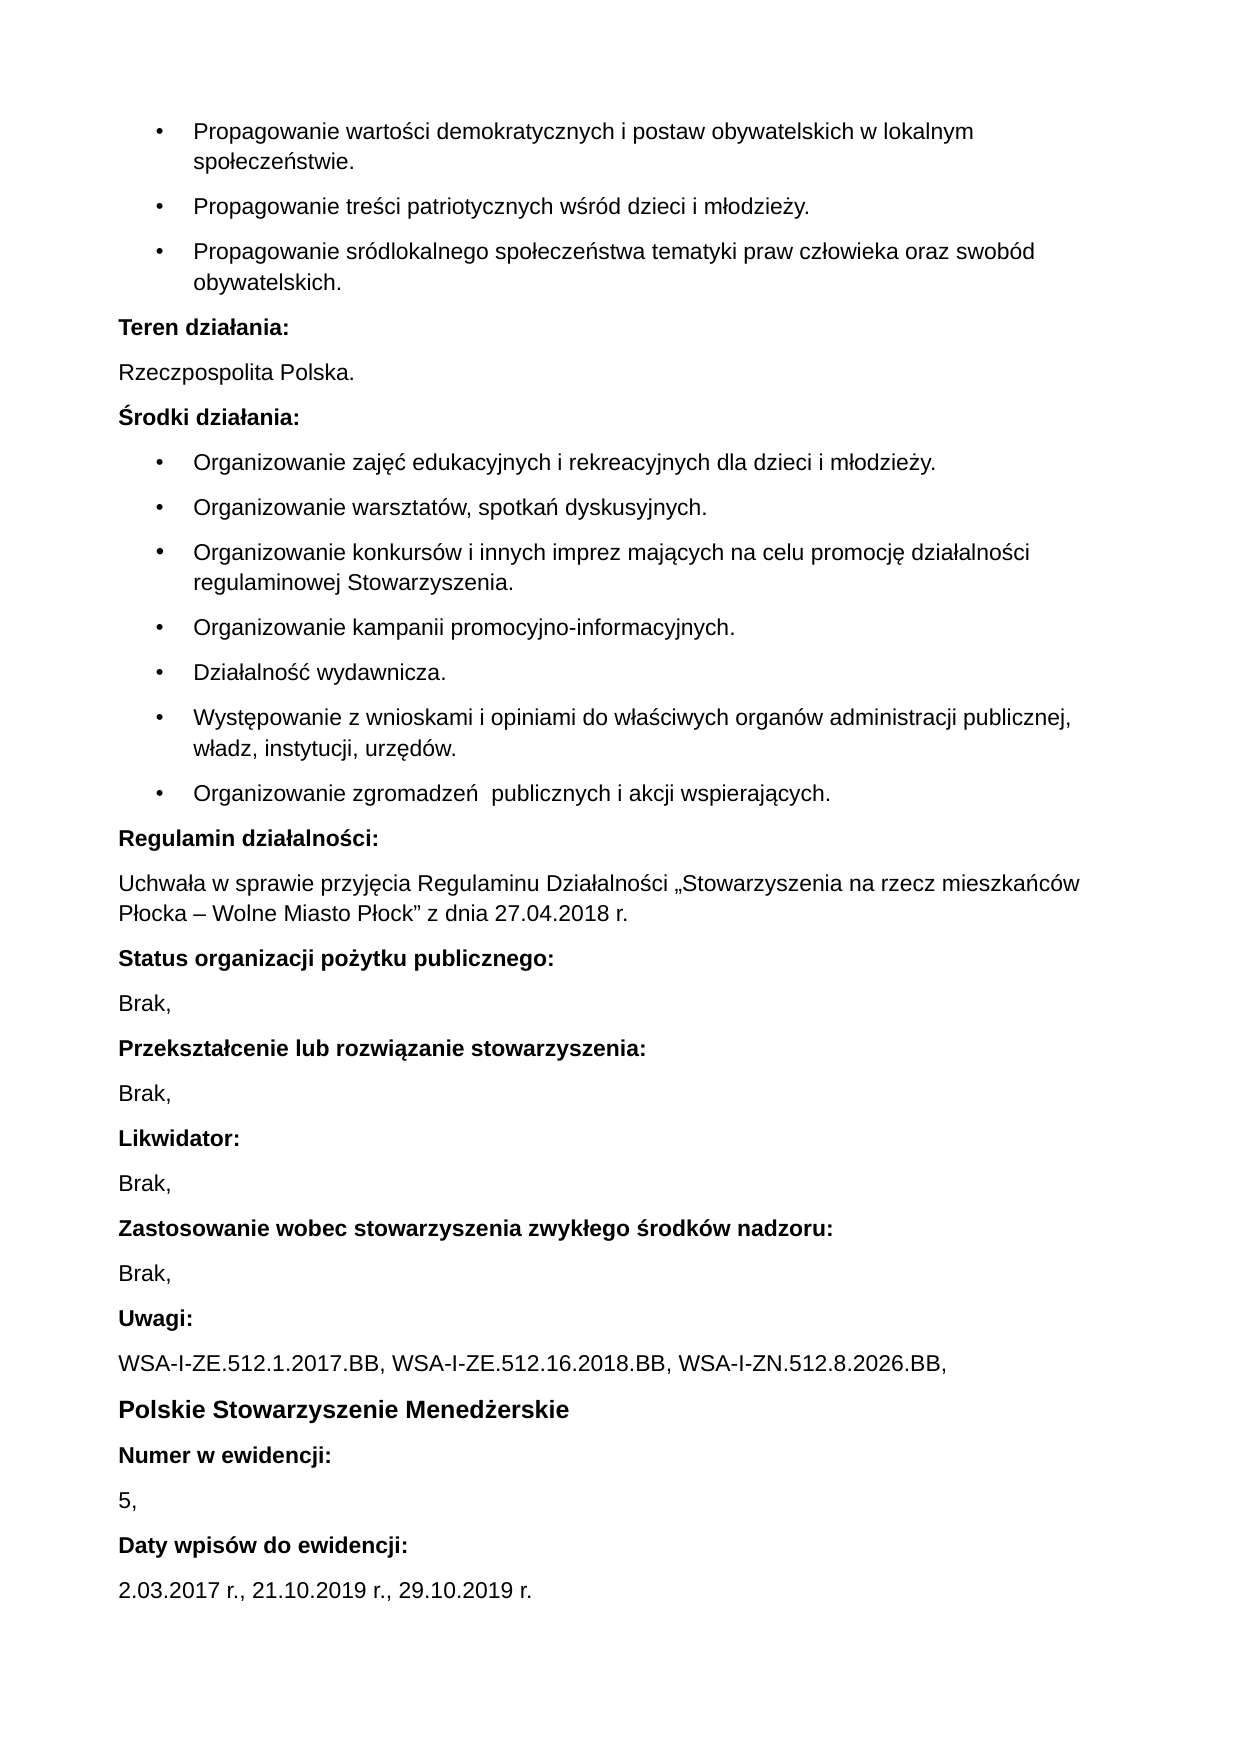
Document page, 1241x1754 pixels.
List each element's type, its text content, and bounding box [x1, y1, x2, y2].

list Propagowanie sródlokalnego społeczeństwa tematyki praw człowieka oraz swobód obywatelskich. [156, 238, 1122, 295]
list Organizowanie warsztatów, spotkań dyskusyjnych. [156, 493, 1122, 520]
subtitle Daty wpisów do ewidencji: [118, 1532, 1122, 1559]
subtitle Regulamin działalności: [118, 824, 1122, 851]
subtitle Teren działania: [118, 313, 1122, 340]
subtitle Zastosowanie wobec stowarzyszenia zwykłego środków nadzoru: [118, 1215, 1122, 1241]
text Rzeczpospolita Polska. [118, 358, 1122, 385]
text Brak, [118, 990, 1122, 1016]
list Organizowanie konkursów i innych imprez mających na celu promocję działalności regulaminowej Stowarzyszenia. [156, 538, 1122, 596]
subtitle Polskie Stowarzyszenie Menedżerskie [118, 1395, 1122, 1423]
subtitle Przekształcenie lub rozwiązanie stowarzyszenia: [118, 1035, 1122, 1061]
list Działalność wydawnicza. [156, 659, 1122, 686]
subtitle Status organizacji pożytku publicznego: [118, 945, 1122, 971]
text Uchwała w sprawie przyjęcia Regulaminu Działalności „Stowarzyszenia na rzecz mieszkańców Płocka – Wolne Miasto Płock” z dnia 27.04.2018 r. [118, 869, 1122, 926]
list Organizowanie zgromadzeń publicznych i akcji wspierających. [156, 779, 1122, 806]
text Brak, [118, 1080, 1122, 1106]
text WSA-I-ZE.512.1.2017.BB, WSA-I-ZE.512.16.2018.BB, WSA-I-ZN.512.8.2026.BB, [118, 1350, 1122, 1376]
text Brak, [118, 1170, 1122, 1196]
list Propagowanie wartości demokratycznych i postaw obywatelskich w lokalnym społeczeństwie. [156, 118, 1122, 175]
text 2.03.2017 r., 21.10.2019 r., 29.10.2019 r. [118, 1577, 1122, 1604]
list Występowanie z wnioskami i opiniami do właściwych organów administracji publicznej, władz, instytucji, urzędów. [156, 704, 1122, 761]
subtitle Uwagi: [118, 1305, 1122, 1331]
subtitle Likwidator: [118, 1125, 1122, 1151]
text 5, [118, 1487, 1122, 1514]
subtitle Numer w ewidencji: [118, 1442, 1122, 1469]
list Organizowanie zajęć edukacyjnych i rekreacyjnych dla dzieci i młodzieży. [156, 448, 1122, 475]
subtitle Środki działania: [118, 403, 1122, 430]
list Propagowanie treści patriotycznych wśród dzieci i młodzieży. [156, 193, 1122, 220]
list Organizowanie kampanii promocyjno-informacyjnych. [156, 614, 1122, 641]
text Brak, [118, 1260, 1122, 1286]
